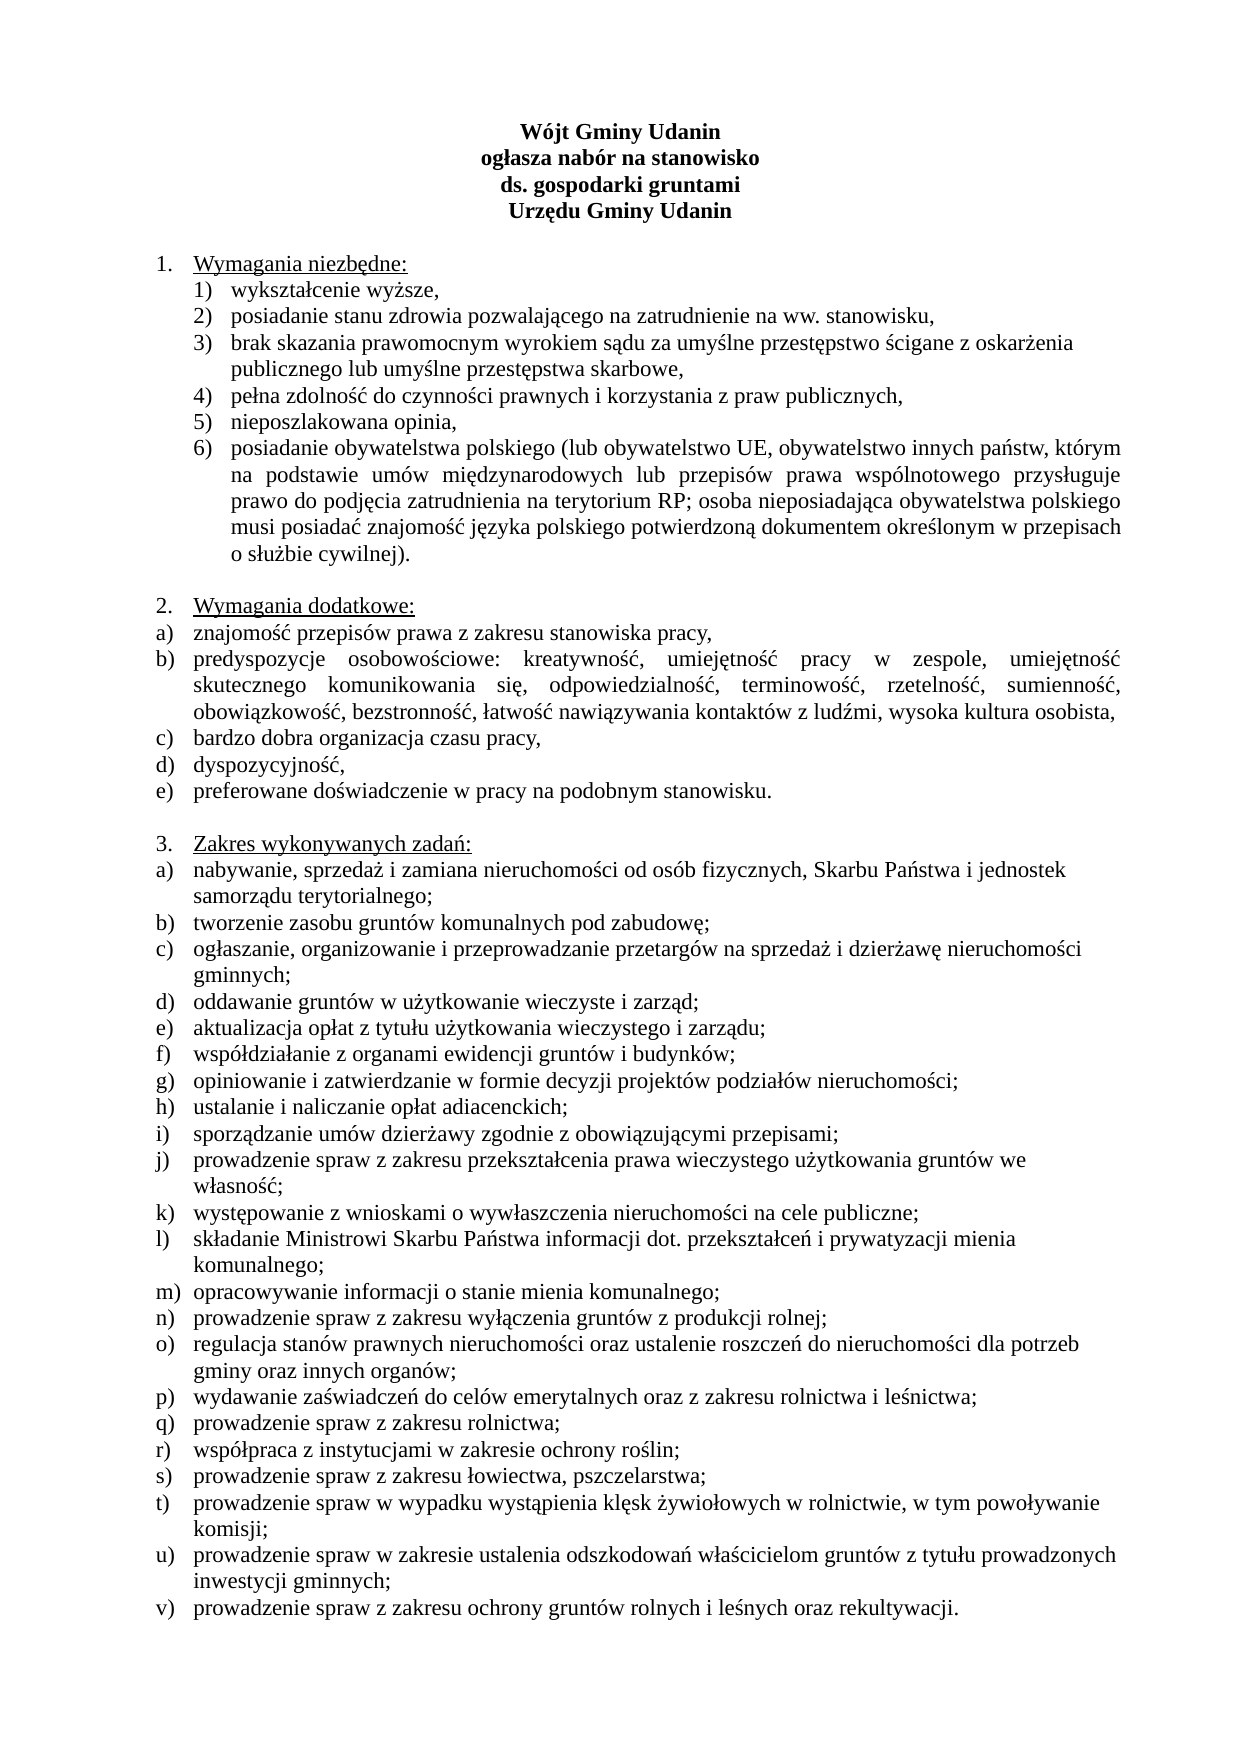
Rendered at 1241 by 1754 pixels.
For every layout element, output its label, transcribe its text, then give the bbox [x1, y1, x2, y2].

text Wójt Gminy Udanin [118, 118, 1122, 144]
list współpraca z instytucjami w zakresie ochrony roślin; [156, 1436, 1122, 1462]
list wydawanie zaświadczeń do celów emerytalnych oraz z zakresu rolnictwa i leśnictwa; [156, 1383, 1122, 1409]
list Wymagania niezbędne: [156, 250, 1122, 276]
list tworzenie zasobu gruntów komunalnych pod zabudowę; [156, 909, 1122, 935]
list prowadzenie spraw w wypadku wystąpienia klęsk żywiołowych w rolnictwie, w tym powoływanie komisji; [156, 1488, 1122, 1541]
list wykształcenie wyższe, [193, 276, 1122, 303]
list prowadzenie spraw z zakresu przekształcenia prawa wieczystego użytkowania gruntów we własność; [156, 1146, 1122, 1199]
text ds. gospodarki gruntami [118, 171, 1122, 197]
list nabywanie, sprzedaż i zamiana nieruchomości od osób fizycznych, Skarbu Państwa i jednostek samorządu terytorialnego; [156, 856, 1122, 909]
list prowadzenie spraw z zakresu rolnictwa; [156, 1409, 1122, 1436]
list Wymagania dodatkowe: [156, 592, 1122, 619]
list prowadzenie spraw z zakresu łowiectwa, pszczelarstwa; [156, 1462, 1122, 1488]
list sporządzanie umów dzierżawy zgodnie z obowiązującymi przepisami; [156, 1119, 1122, 1146]
list nieposzlakowana opinia, [193, 408, 1122, 434]
list ogłaszanie, organizowanie i przeprowadzanie przetargów na sprzedaż i dzierżawę nieruchomości gminnych; [156, 935, 1122, 988]
list dyspozycyjność, [156, 751, 1122, 777]
text Urzędu Gminy Udanin [118, 197, 1122, 223]
list ustalanie i naliczanie opłat adiacenckich; [156, 1093, 1122, 1119]
list Zakres wykonywanych zadań: [156, 830, 1122, 856]
list prowadzenie spraw w zakresie ustalenia odszkodowań właścicielom gruntów z tytułu prowadzonych inwestycji gminnych; [156, 1541, 1122, 1594]
list pełna zdolność do czynności prawnych i korzystania z praw publicznych, [193, 382, 1122, 408]
list posiadanie obywatelstwa polskiego (lub obywatelstwo UE, obywatelstwo innych państw, którym na podstawie umów międzynarodowych lub przepisów prawa wspólnotowego przysługuje prawo do podjęcia zatrudnienia na terytorium RP; osoba nieposiadająca obywatelstwa polskiego musi posiadać znajomość języka polskiego potwierdzoną dokumentem określonym w przepisach o służbie cywilnej). [193, 434, 1122, 566]
list aktualizacja opłat z tytułu użytkowania wieczystego i zarządu; [156, 1014, 1122, 1041]
list predyspozycje osobowościowe: kreatywność, umiejętność pracy w zespole, umiejętność skutecznego komunikowania się, odpowiedzialność, terminowość, rzetelność, sumienność, obowiązkowość, bezstronność, łatwość nawiązywania kontaktów z ludźmi, wysoka kultura osobista, [156, 645, 1122, 724]
list regulacja stanów prawnych nieruchomości oraz ustalenie roszczeń do nieruchomości dla potrzeb gminy oraz innych organów; [156, 1330, 1122, 1383]
list występowanie z wnioskami o wywłaszczenia nieruchomości na cele publiczne; [156, 1199, 1122, 1225]
list współdziałanie z organami ewidencji gruntów i budynków; [156, 1041, 1122, 1067]
list opracowywanie informacji o stanie mienia komunalnego; [156, 1278, 1122, 1304]
list preferowane doświadczenie w pracy na podobnym stanowisku. [156, 777, 1122, 803]
list składanie Ministrowi Skarbu Państwa informacji dot. przekształceń i prywatyzacji mienia komunalnego; [156, 1225, 1122, 1278]
list posiadanie stanu zdrowia pozwalającego na zatrudnienie na ww. stanowisku, [193, 303, 1122, 329]
text ogłasza nabór na stanowisko [118, 144, 1122, 171]
list prowadzenie spraw z zakresu wyłączenia gruntów z produkcji rolnej; [156, 1304, 1122, 1330]
list bardzo dobra organizacja czasu pracy, [156, 724, 1122, 751]
list prowadzenie spraw z zakresu ochrony gruntów rolnych i leśnych oraz rekultywacji. [156, 1594, 1122, 1620]
list znajomość przepisów prawa z zakresu stanowiska pracy, [156, 619, 1122, 645]
list oddawanie gruntów w użytkowanie wieczyste i zarząd; [156, 988, 1122, 1014]
list opiniowanie i zatwierdzanie w formie decyzji projektów podziałów nieruchomości; [156, 1067, 1122, 1093]
list brak skazania prawomocnym wyrokiem sądu za umyślne przestępstwo ścigane z oskarżenia publicznego lub umyślne przestępstwa skarbowe, [193, 329, 1122, 382]
